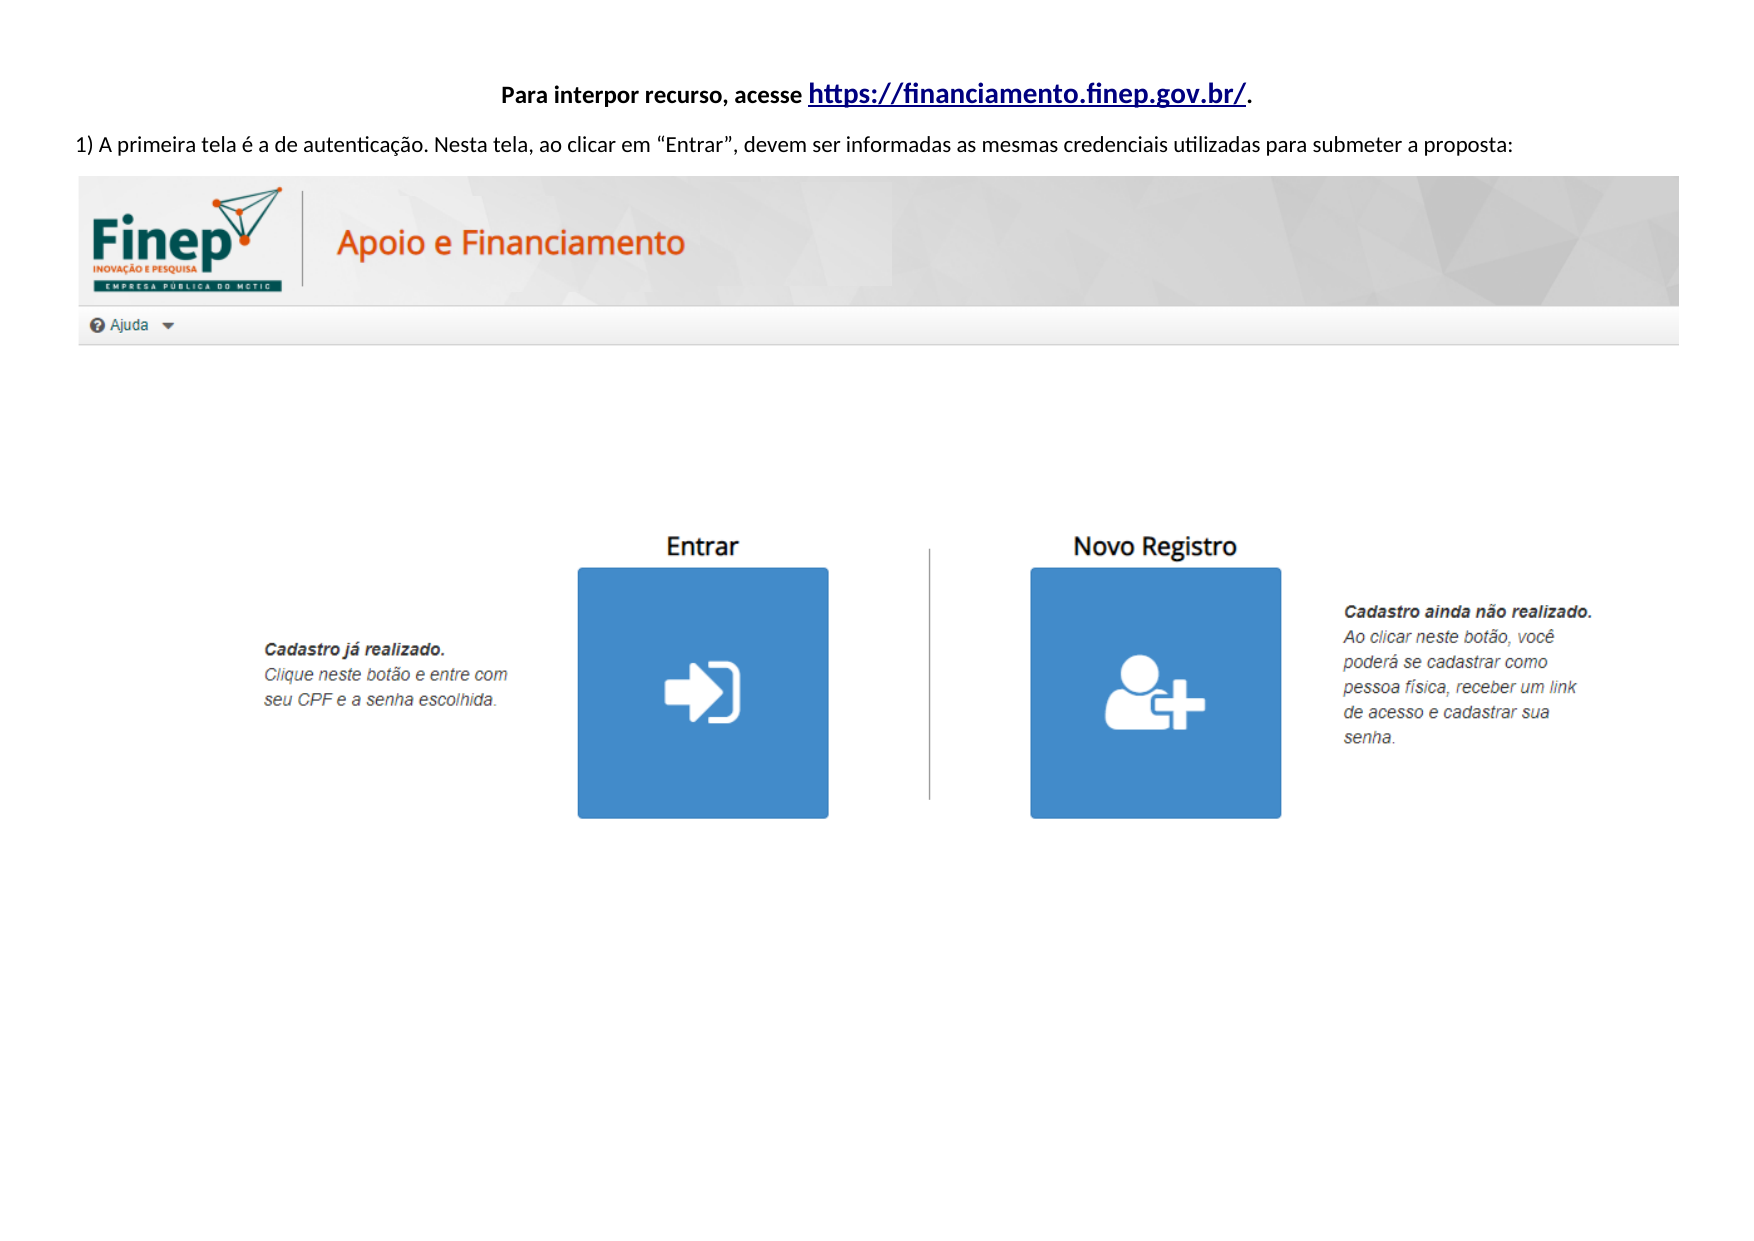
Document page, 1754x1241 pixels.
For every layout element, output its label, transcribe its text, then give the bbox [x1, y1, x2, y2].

text Para interpor recurso, acesse https://financiamento.finep.gov.br/. [75, 75, 1679, 111]
text 1) A primeira tela é a de autenticação. Nesta tela, ao clicar em “Entrar”, devem ser informadas as mesmas credenciais utilizadas para submeter a proposta: [75, 130, 1679, 158]
